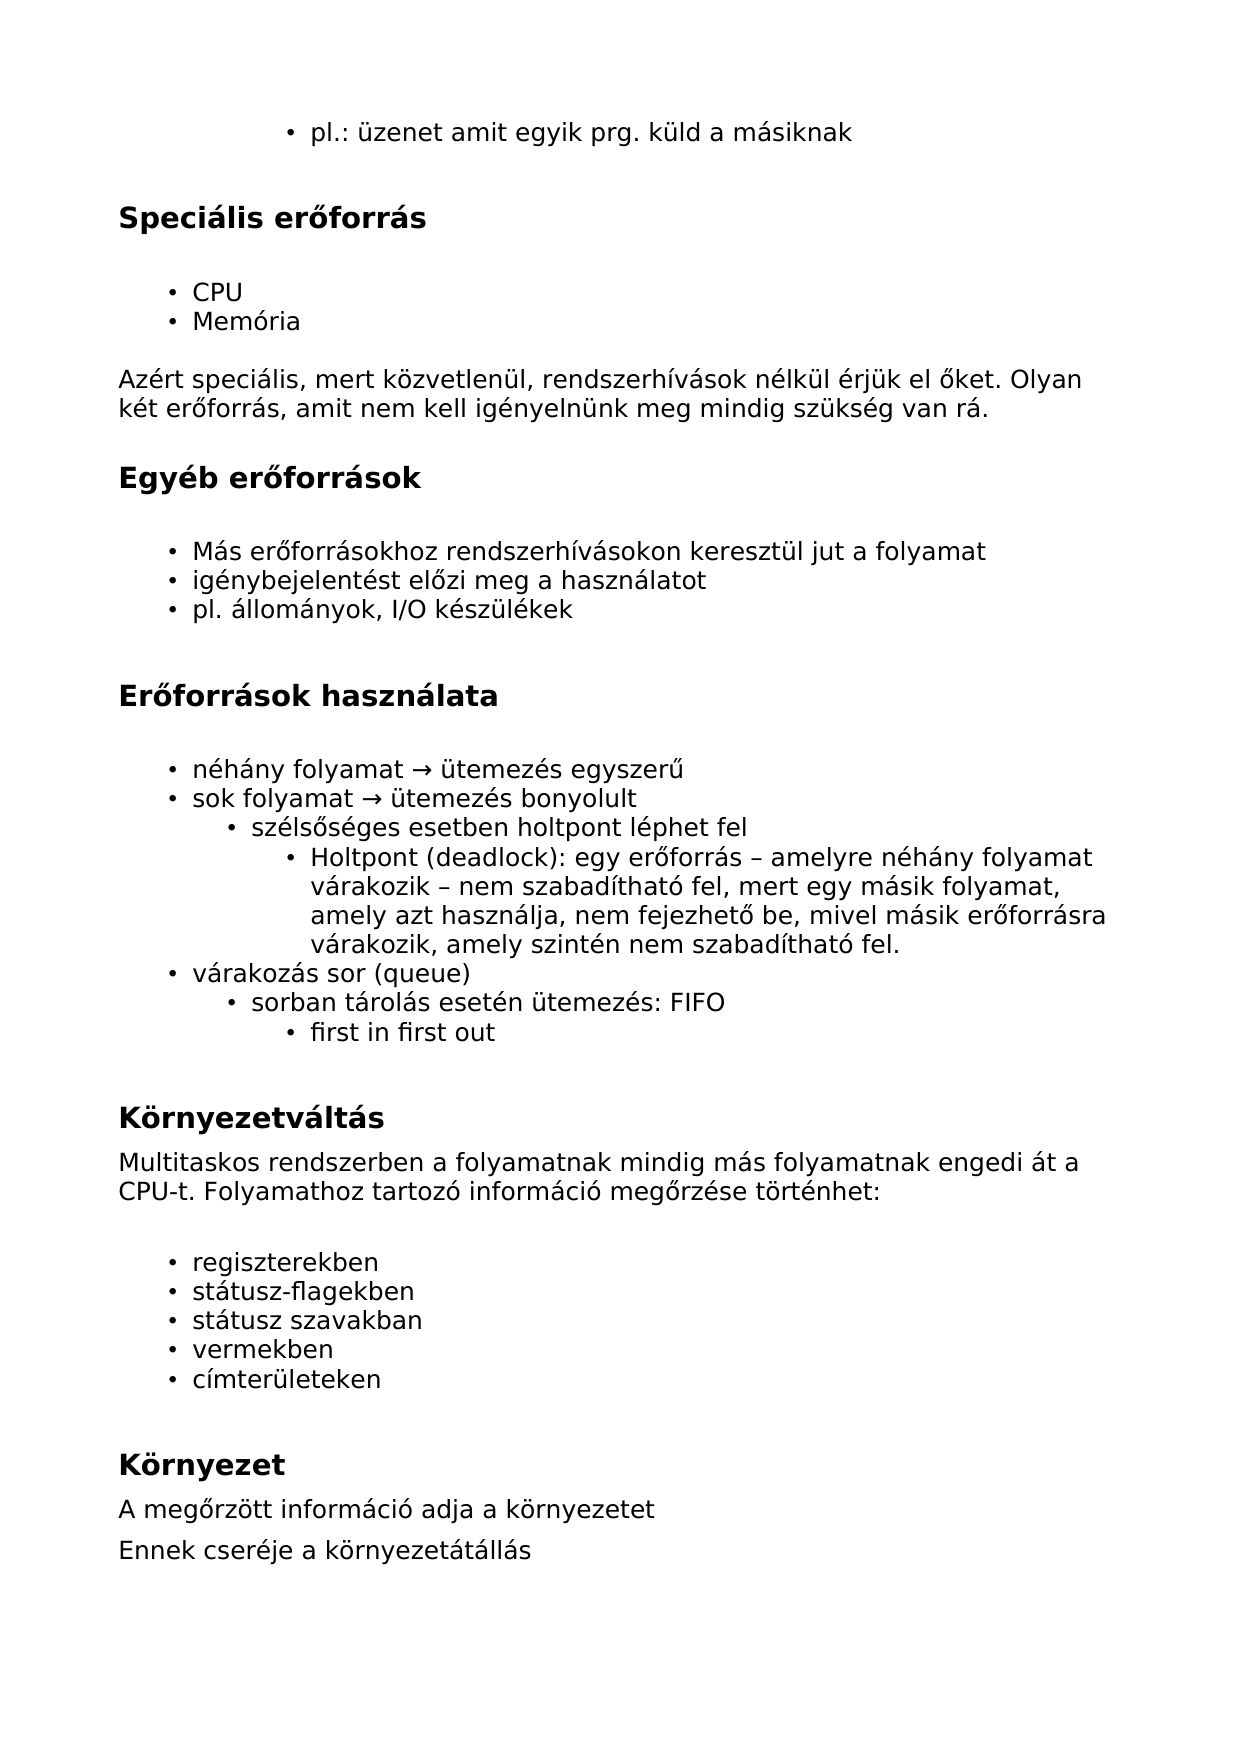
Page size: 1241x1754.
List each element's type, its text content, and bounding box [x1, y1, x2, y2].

list igénybejelentést előzi meg a használatot [177, 566, 1122, 596]
list pl. állományok, I/O készülékek [177, 596, 1122, 625]
list státusz-flagekben [177, 1277, 1122, 1306]
list néhány folyamat → ütemezés egyszerű [177, 755, 1122, 784]
list CPU [177, 278, 1122, 307]
list Holtpont (deadlock): egy erőforrás – amelyre néhány folyamat várakozik – nem szabadítható fel, mert egy másik folyamat, amely azt használja, nem fejezhető be, mivel másik erőforrásra várakozik, amely szintén nem szabadítható fel. [295, 843, 1122, 959]
text Ennek cseréje a környezetátállás [118, 1537, 1122, 1566]
subtitle Speciális erőforrás [118, 202, 1122, 236]
subtitle Erőforrások használata [118, 679, 1122, 713]
subtitle Egyéb erőforrások [118, 461, 1122, 495]
list vermekben [177, 1336, 1122, 1365]
list pl.: üzenet amit egyik prg. küld a másiknak [295, 118, 1122, 147]
list sok folyamat → ütemezés bonyolult [177, 784, 1122, 813]
list státusz szavakban [177, 1306, 1122, 1336]
text Azért speciális, mert közvetlenül, rendszerhívások nélkül érjük el őket. Olyan két erőforrás, amit nem kell igényelnünk meg mindig szükség van rá. [118, 366, 1122, 424]
list Memória [177, 307, 1122, 336]
list regiszterekben [177, 1248, 1122, 1277]
text A megőrzött információ adja a környezetet [118, 1495, 1122, 1524]
list sorban tárolás esetén ütemezés: FIFO [236, 988, 1122, 1018]
subtitle Környezetváltás [118, 1101, 1122, 1135]
subtitle Környezet [118, 1448, 1122, 1482]
list szélsőséges esetben holtpont léphet fel [236, 813, 1122, 843]
list címterületeken [177, 1365, 1122, 1394]
text Multitaskos rendszerben a folyamatnak mindig más folyamatnak engedi át a CPU-t. Folyamathoz tartozó információ megőrzése történhet: [118, 1148, 1122, 1206]
list first in first out [295, 1018, 1122, 1047]
list várakozás sor (queue) [177, 959, 1122, 988]
list Más erőforrásokhoz rendszerhívásokon keresztül jut a folyamat [177, 537, 1122, 566]
